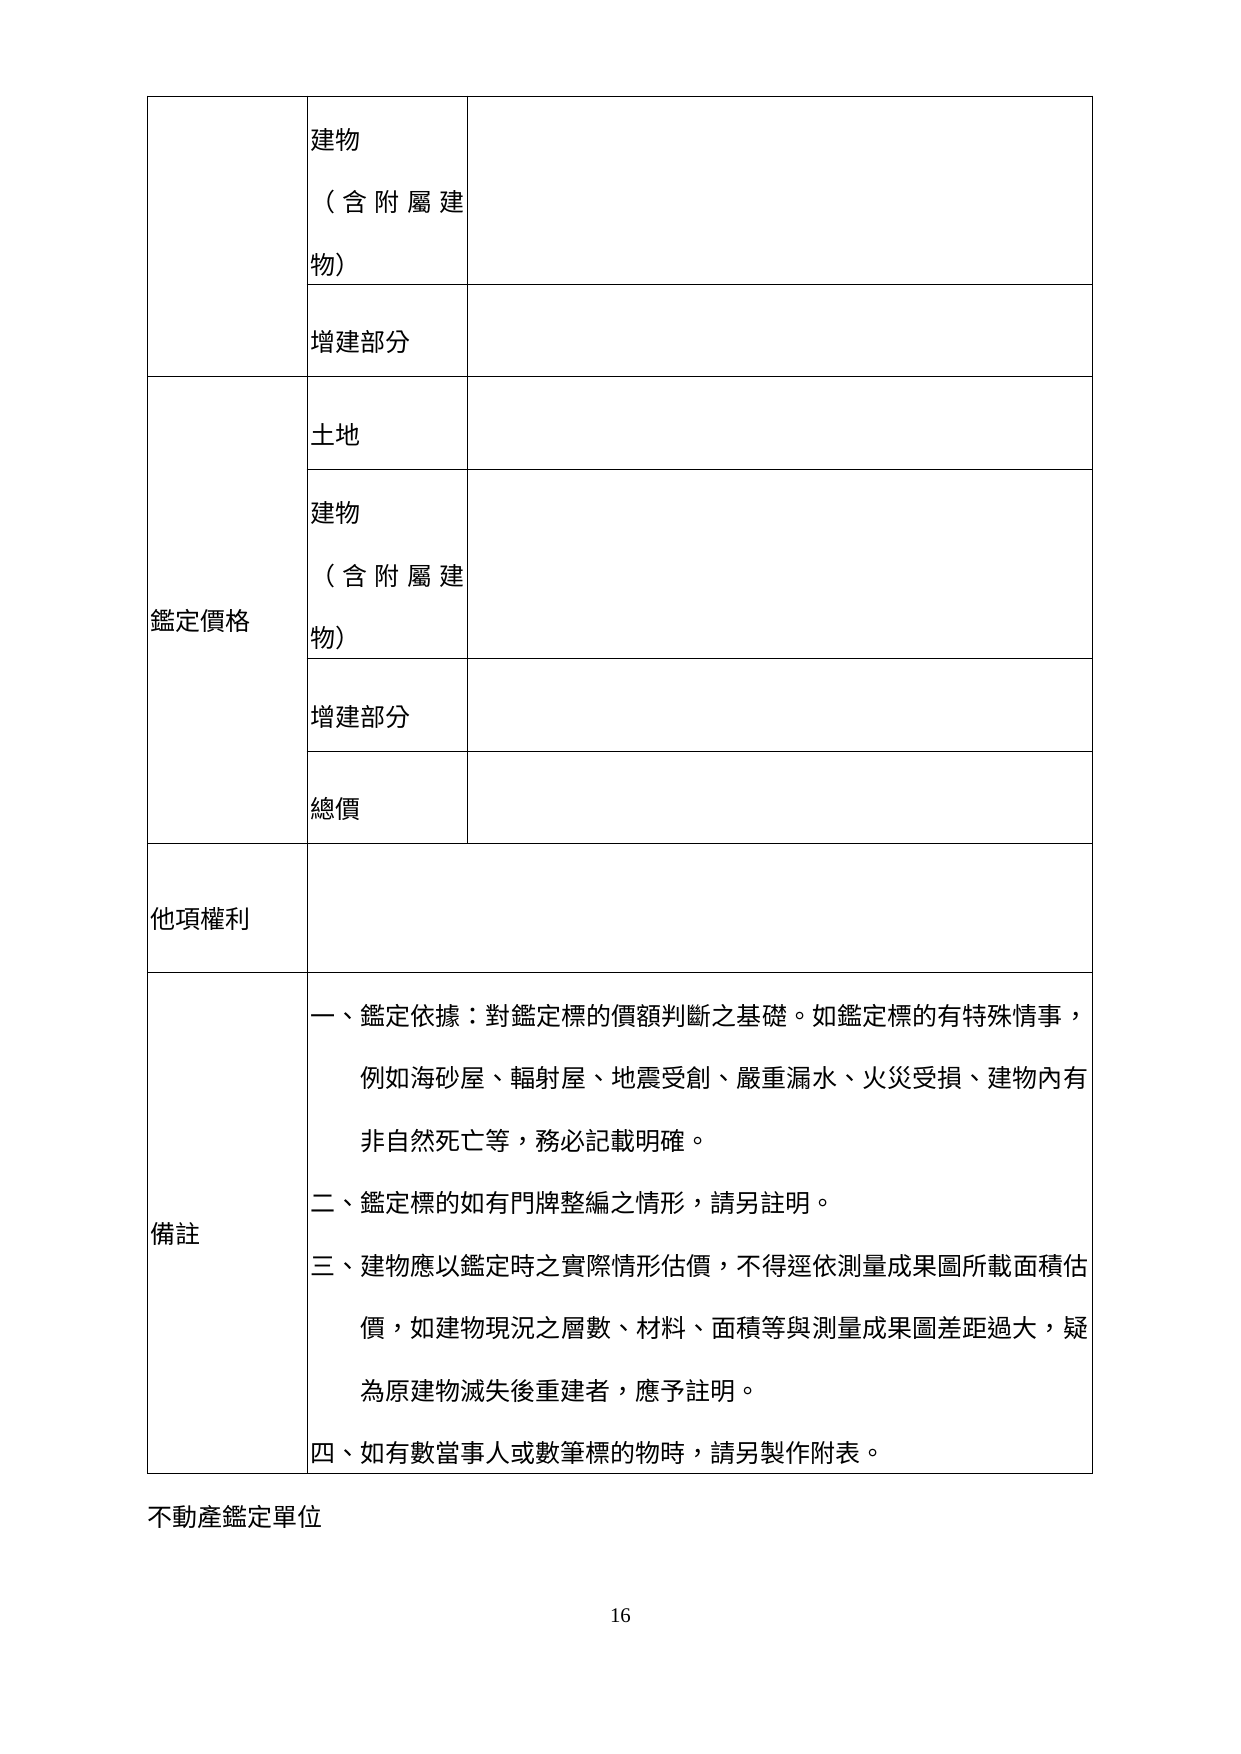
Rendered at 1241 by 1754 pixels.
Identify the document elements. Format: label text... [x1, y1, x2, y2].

table_cell 增建部分 [308, 659, 467, 751]
table_cell 土地 [308, 377, 467, 469]
table_cell [468, 377, 1092, 469]
table_cell [468, 285, 1092, 376]
table_cell 建物 （含附屬建物） [308, 97, 467, 284]
table_cell [468, 97, 1092, 284]
table_cell 鑑定價格 [148, 377, 307, 842]
table_cell [148, 97, 307, 376]
table_cell [468, 659, 1092, 751]
text 不動產鑑定單位 [148, 1474, 1092, 1536]
table_cell 備註 [148, 973, 307, 1473]
table_cell [308, 844, 1092, 972]
table_cell [468, 752, 1092, 842]
table_cell 一、鑑定依據：對鑑定標的價額判斷之基礎。如鑑定標的有特殊情事，例如海砂屋、輻射屋、地震受創、嚴重漏水、火災受損、建物內有非自然死亡等，務必記載明確。 二、鑑定標的如有門牌整編之情形，請另註明。 三、建物應以鑑定時之實際情形估價，不得逕依測量成果圖所載面積估價，如建物現況之層數、材料、面積等與測量成果圖差距過大，疑為原建物滅失後重建者，應予註明。 四、如有數當事人或數筆標的物時，請另製作附表。 [308, 973, 1092, 1473]
table_cell 他項權利 [148, 844, 307, 972]
table_cell 總價 [308, 752, 467, 842]
table_cell [468, 470, 1092, 658]
table_cell 增建部分 [308, 285, 467, 376]
table_cell 建物 （含附屬建物） [308, 470, 467, 658]
